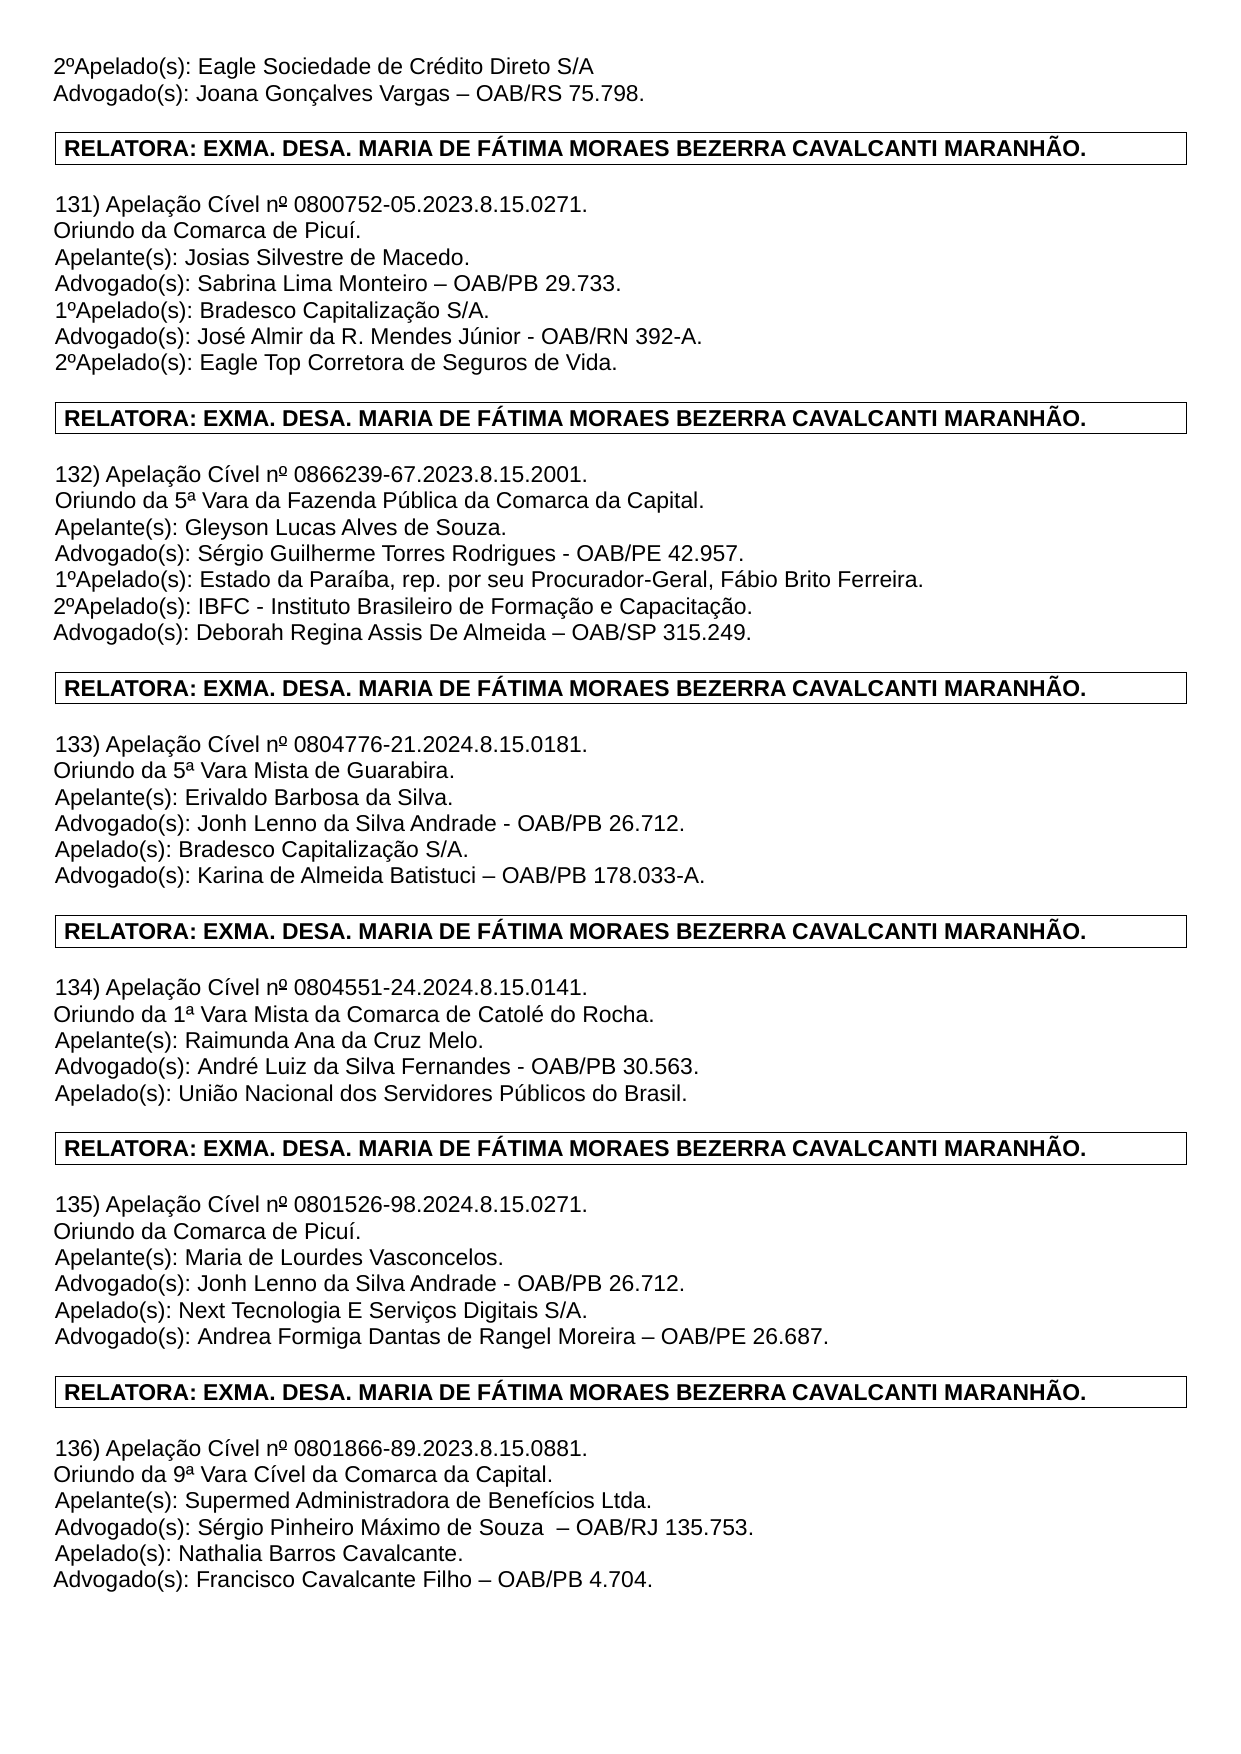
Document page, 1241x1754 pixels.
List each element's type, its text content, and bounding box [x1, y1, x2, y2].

text 1ºApelado(s): Estado da Paraíba, rep. por seu Procurador-Geral, Fábio Brito Ferreira. [54, 566, 1187, 593]
text Advogado(s): Jonh Lenno da Silva Andrade - OAB/PB 26.712. [54, 1270, 1187, 1297]
text Advogado(s): Sérgio Guilherme Torres Rodrigues - OAB/PE 42.957. [54, 540, 1187, 566]
text Apelante(s): Maria de Lourdes Vasconcelos. [54, 1244, 1187, 1270]
text RELATORA: EXMA. DESA. MARIA DE FÁTIMA MORAES BEZERRA CAVALCANTI MARANHÃO. [56, 1133, 1186, 1164]
text Advogado(s): Andrea Formiga Dantas de Rangel Moreira – OAB/PE 26.687. [54, 1323, 1187, 1349]
text Apelado(s): União Nacional dos Servidores Públicos do Brasil. [54, 1079, 1187, 1106]
text Advogado(s): Sabrina Lima Monteiro – OAB/PB 29.733. [54, 270, 1187, 297]
text 133) Apelação Cível nº 0804776-21.2024.8.15.0181. [54, 731, 1187, 757]
text 135) Apelação Cível nº 0801526-98.2024.8.15.0271. [54, 1191, 1187, 1218]
text Advogado(s): Karina de Almeida Batistuci – OAB/PB 178.033-A. [54, 862, 1187, 889]
text Oriundo da 9ª Vara Cível da Comarca da Capital. [53, 1461, 1187, 1487]
text Apelado(s): Bradesco Capitalização S/A. [54, 836, 1187, 862]
text Advogado(s): André Luiz da Silva Fernandes - OAB/PB 30.563. [54, 1053, 1187, 1079]
text RELATORA: EXMA. DESA. MARIA DE FÁTIMA MORAES BEZERRA CAVALCANTI MARANHÃO. [56, 403, 1186, 433]
text Oriundo da Comarca de Picuí. [53, 1218, 1187, 1244]
text 132) Apelação Cível nº 0866239-67.2023.8.15.2001. [54, 461, 1187, 487]
text Advogado(s): José Almir da R. Mendes Júnior - OAB/RN 392-A. [54, 323, 1187, 349]
text Advogado(s): Deborah Regina Assis De Almeida – OAB/SP 315.249. [53, 619, 992, 645]
text Oriundo da 5ª Vara da Fazenda Pública da Comarca da Capital. [54, 487, 1187, 514]
text RELATORA: EXMA. DESA. MARIA DE FÁTIMA MORAES BEZERRA CAVALCANTI MARANHÃO. [56, 916, 1186, 947]
text Advogado(s): Joana Gonçalves Vargas – OAB/RS 75.798. [53, 79, 992, 106]
text Oriundo da 1ª Vara Mista da Comarca de Catolé do Rocha. [53, 1001, 1187, 1027]
text 136) Apelação Cível nº 0801866-89.2023.8.15.0881. [54, 1435, 1187, 1461]
text 131) Apelação Cível nº 0800752-05.2023.8.15.0271. [54, 191, 1187, 217]
text Oriundo da Comarca de Picuí. [53, 217, 1187, 244]
text Advogado(s): Sérgio Pinheiro Máximo de Souza – OAB/RJ 135.753. [54, 1514, 1187, 1540]
text RELATORA: EXMA. DESA. MARIA DE FÁTIMA MORAES BEZERRA CAVALCANTI MARANHÃO. [56, 1377, 1186, 1407]
text Apelado(s): Nathalia Barros Cavalcante. [54, 1540, 1187, 1566]
text 2ºApelado(s): IBFC - Instituto Brasileiro de Formação e Capacitação. [53, 593, 992, 619]
text Advogado(s): Francisco Cavalcante Filho – OAB/PB 4.704. [53, 1566, 992, 1593]
text RELATORA: EXMA. DESA. MARIA DE FÁTIMA MORAES BEZERRA CAVALCANTI MARANHÃO. [56, 673, 1186, 703]
text Apelante(s): Josias Silvestre de Macedo. [54, 244, 1187, 270]
text Apelante(s): Gleyson Lucas Alves de Souza. [54, 514, 1187, 540]
text Apelado(s): Next Tecnologia E Serviços Digitais S/A. [54, 1297, 1187, 1323]
text 2ºApelado(s): Eagle Top Corretora de Seguros de Vida. [54, 349, 1187, 376]
text 1ºApelado(s): Bradesco Capitalização S/A. [54, 297, 1187, 323]
text Apelante(s): Erivaldo Barbosa da Silva. [54, 783, 1187, 810]
text RELATORA: EXMA. DESA. MARIA DE FÁTIMA MORAES BEZERRA CAVALCANTI MARANHÃO. [56, 133, 1186, 164]
text Advogado(s): Jonh Lenno da Silva Andrade - OAB/PB 26.712. [54, 810, 1187, 836]
text Apelante(s): Supermed Administradora de Benefícios Ltda. [54, 1487, 1187, 1514]
text 2ºApelado(s): Eagle Sociedade de Crédito Direto S/A [53, 53, 992, 79]
text 134) Apelação Cível nº 0804551-24.2024.8.15.0141. [54, 974, 1187, 1001]
text Oriundo da 5ª Vara Mista de Guarabira. [53, 757, 1187, 783]
text Apelante(s): Raimunda Ana da Cruz Melo. [54, 1027, 1187, 1053]
